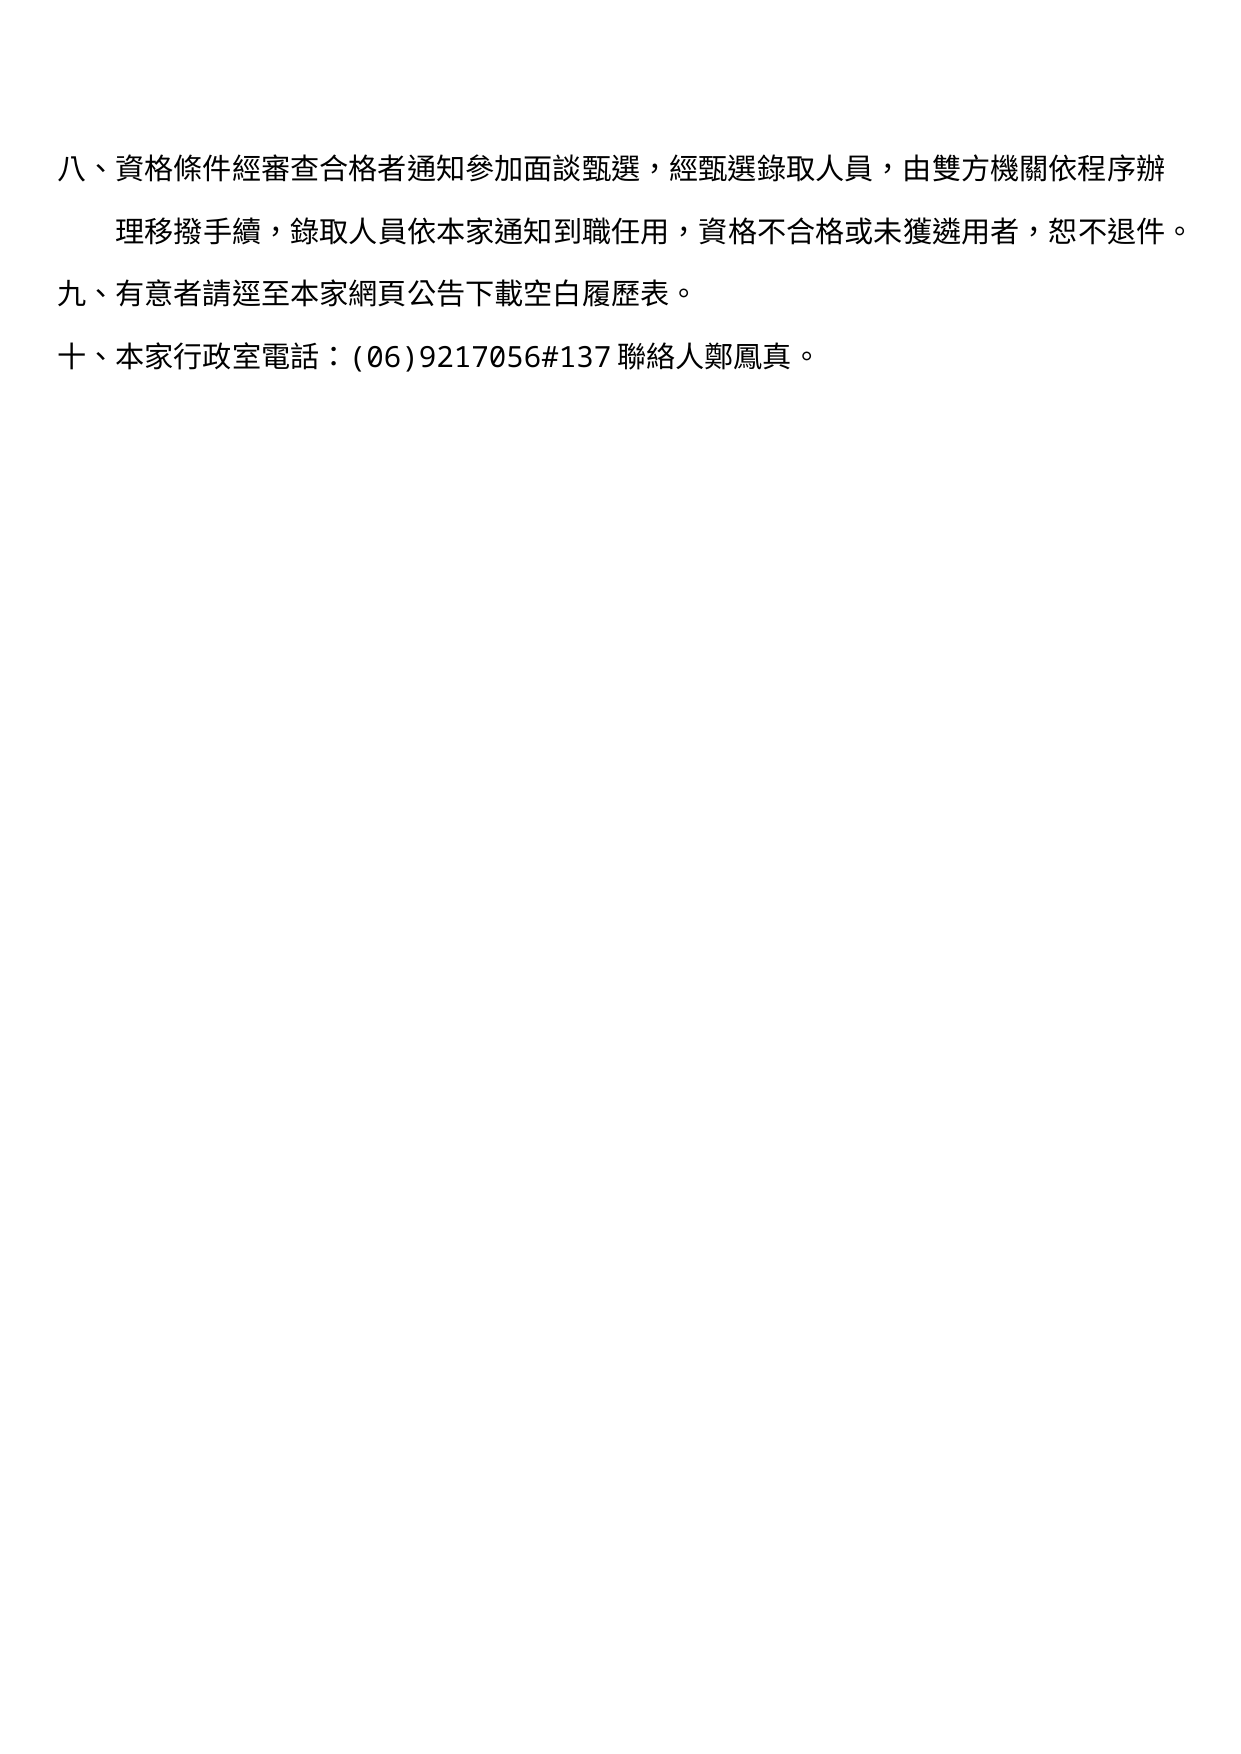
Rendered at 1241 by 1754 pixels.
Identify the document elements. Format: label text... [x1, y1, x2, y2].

text 九、有意者請逕至本家網頁公告下載空白履歷表。 [57, 250, 1181, 313]
text 八、資格條件經審查合格者通知參加面談甄選，經甄選錄取人員，由雙方機關依程序辦理移撥手續，錄取人員依本家通知到職任用，資格不合格或未獲遴用者，恕不退件。 [57, 125, 1181, 250]
text 十、本家行政室電話：(06)9217056#137聯絡人鄭鳳真。 [57, 313, 1181, 375]
